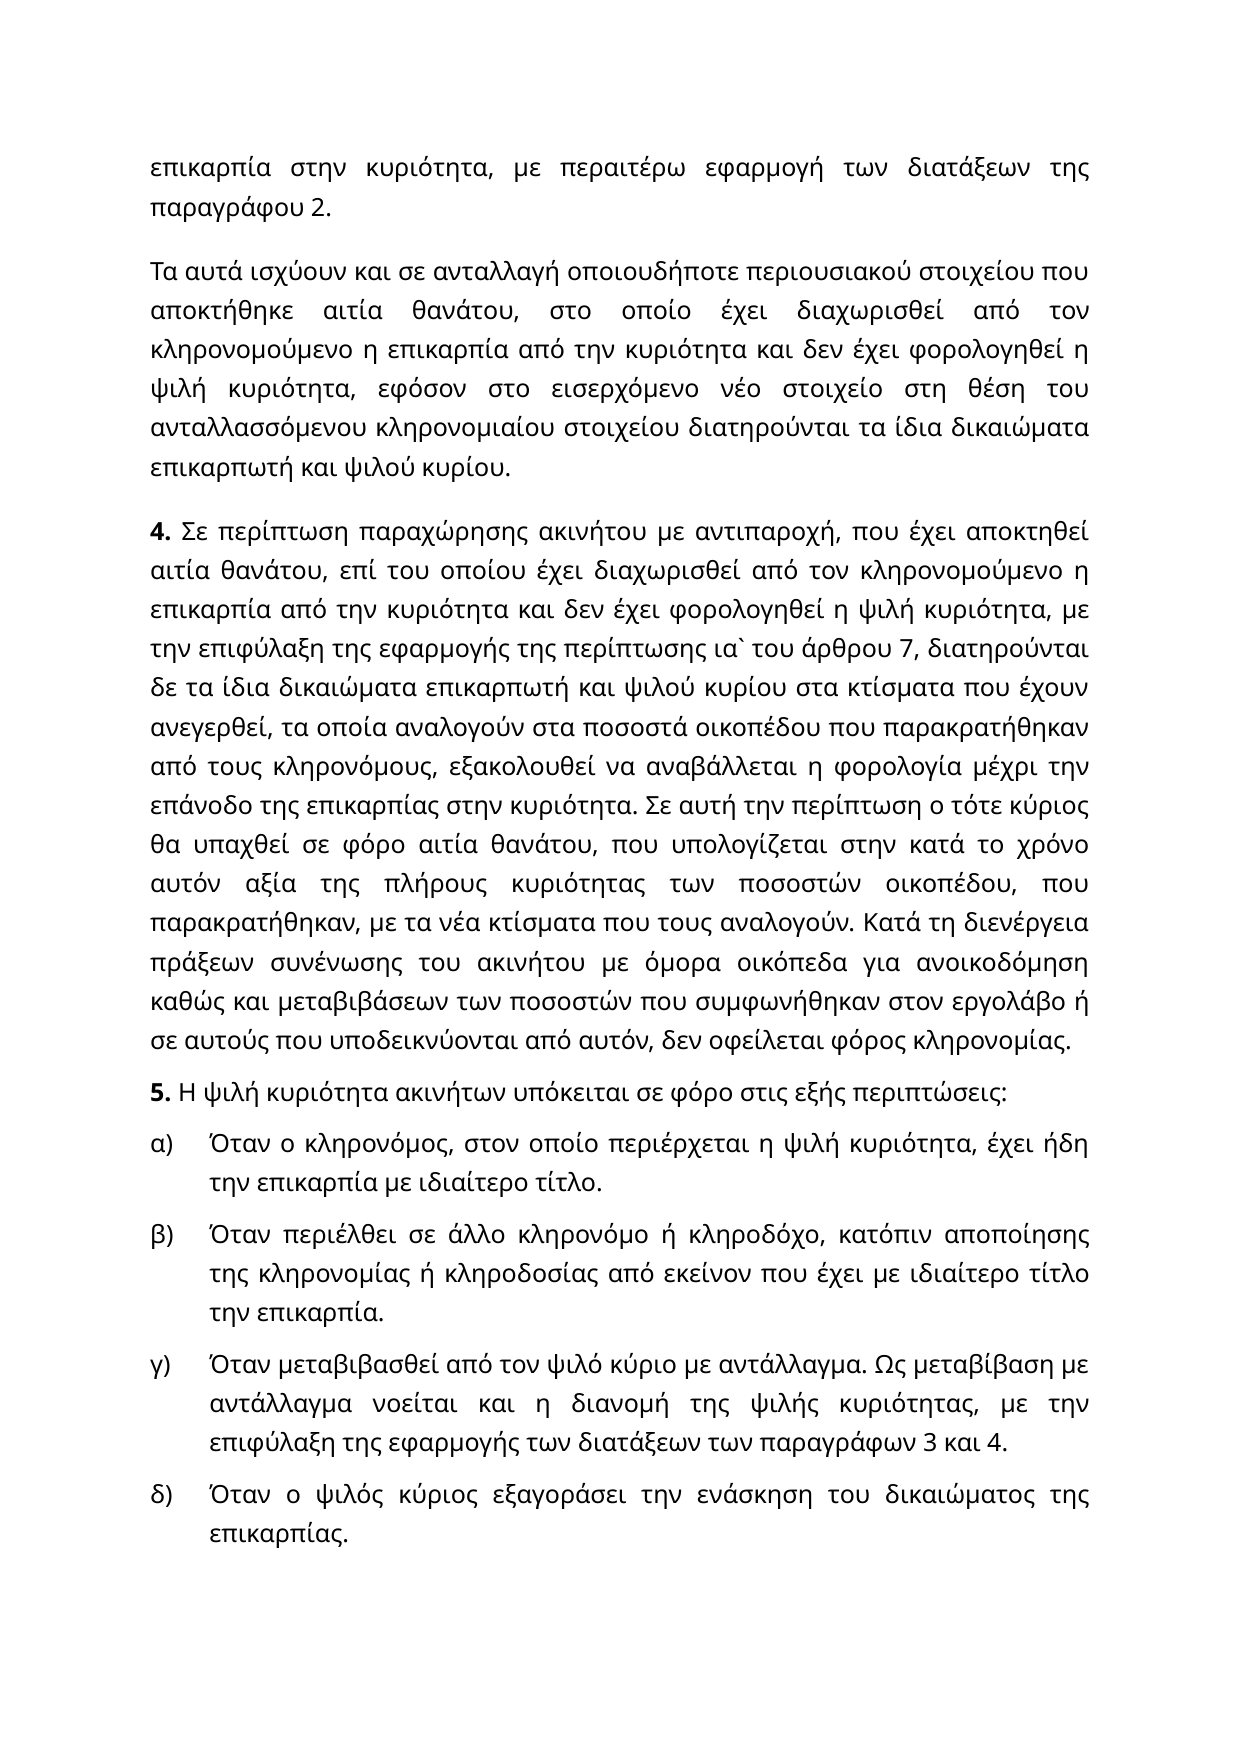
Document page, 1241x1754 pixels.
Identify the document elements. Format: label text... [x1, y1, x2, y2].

list α) Όταν ο κληρονόμος, στον οποίο περιέρχεται η ψιλή κυριότητα, έχει ήδη την επικαρπία με ιδιαίτερο τίτλο. [150, 1126, 1090, 1199]
text 5. Η ψιλή κυριότητα ακινήτων υπόκειται σε φόρο στις εξής περιπτώσεις: [150, 1074, 1090, 1108]
text 4. Σε περίπτωση παραχώρησης ακινήτου με αντιπαροχή, που έχει αποκτηθεί αιτία θανάτου, επί του οποίου έχει διαχωρισθεί από τον κληρονομούμενο η επικαρπία από την κυριότητα και δεν έχει φορολογηθεί η ψιλή κυριότητα, με την επιφύλαξη της εφαρμογής της περίπτωσης ια` του άρθρου 7, διατηρούνται δε τα ίδια δικαιώματα επικαρπωτή και ψιλού κυρίου στα κτίσματα που έχουν ανεγερθεί, τα οποία αναλογούν στα ποσοστά οικοπέδου που παρακρατήθηκαν από τους κληρονόμους, εξακολουθεί να αναβάλλεται η φορολογία μέχρι την επάνοδο της επικαρπίας στην κυριότητα. Σε αυτή την περίπτωση ο τότε κύριος θα υπαχθεί σε φόρο αιτία θανάτου, που υπολογίζεται στην κατά το χρόνο αυτόν αξία της πλήρους κυριότητας των ποσοστών οικοπέδου, που παρακρατήθηκαν, με τα νέα κτίσματα που τους αναλογούν. Κατά τη διενέργεια πράξεων συνένωσης του ακινήτου με όμορα οικόπεδα για ανοικοδόμηση καθώς και μεταβιβάσεων των ποσοστών που συμφωνήθηκαν στον εργολάβο ή σε αυτούς που υποδεικνύονται από αυτόν, δεν οφείλεται φόρος κληρονομίας. [150, 513, 1090, 1057]
list β) Όταν περιέλθει σε άλλο κληρονόμο ή κληροδόχο, κατόπιν αποποίησης της κληρονομίας ή κληροδοσίας από εκείνον που έχει με ιδιαίτερο τίτλο την επικαρπία. [150, 1217, 1090, 1329]
list δ) Όταν ο ψιλός κύριος εξαγοράσει την ενάσκηση του δικαιώματος της επικαρπίας. [150, 1477, 1090, 1550]
text επικαρπία στην κυριότητα, με περαιτέρω εφαρμογή των διατάξεων της παραγράφου 2. [150, 150, 1090, 223]
list γ) Όταν μεταβιβασθεί από τον ψιλό κύριο με αντάλλαγμα. Ως μεταβίβαση με αντάλλαγμα νοείται και η διανομή της ψιλής κυριότητας, με την επιφύλαξη της εφαρμογής των διατάξεων των παραγράφων 3 και 4. [150, 1347, 1090, 1459]
text Τα αυτά ισχύουν και σε ανταλλαγή οποιουδήποτε περιουσιακού στοιχείου που αποκτήθηκε αιτία θανάτου, στο οποίο έχει διαχωρισθεί από τον κληρονομούμενο η επικαρπία από την κυριότητα και δεν έχει φορολογηθεί η ψιλή κυριότητα, εφόσον στο εισερχόμενο νέο στοιχείο στη θέση του ανταλλασσόμενου κληρονομιαίου στοιχείου διατηρούνται τα ίδια δικαιώματα επικαρπωτή και ψιλού κυρίου. [150, 253, 1090, 483]
